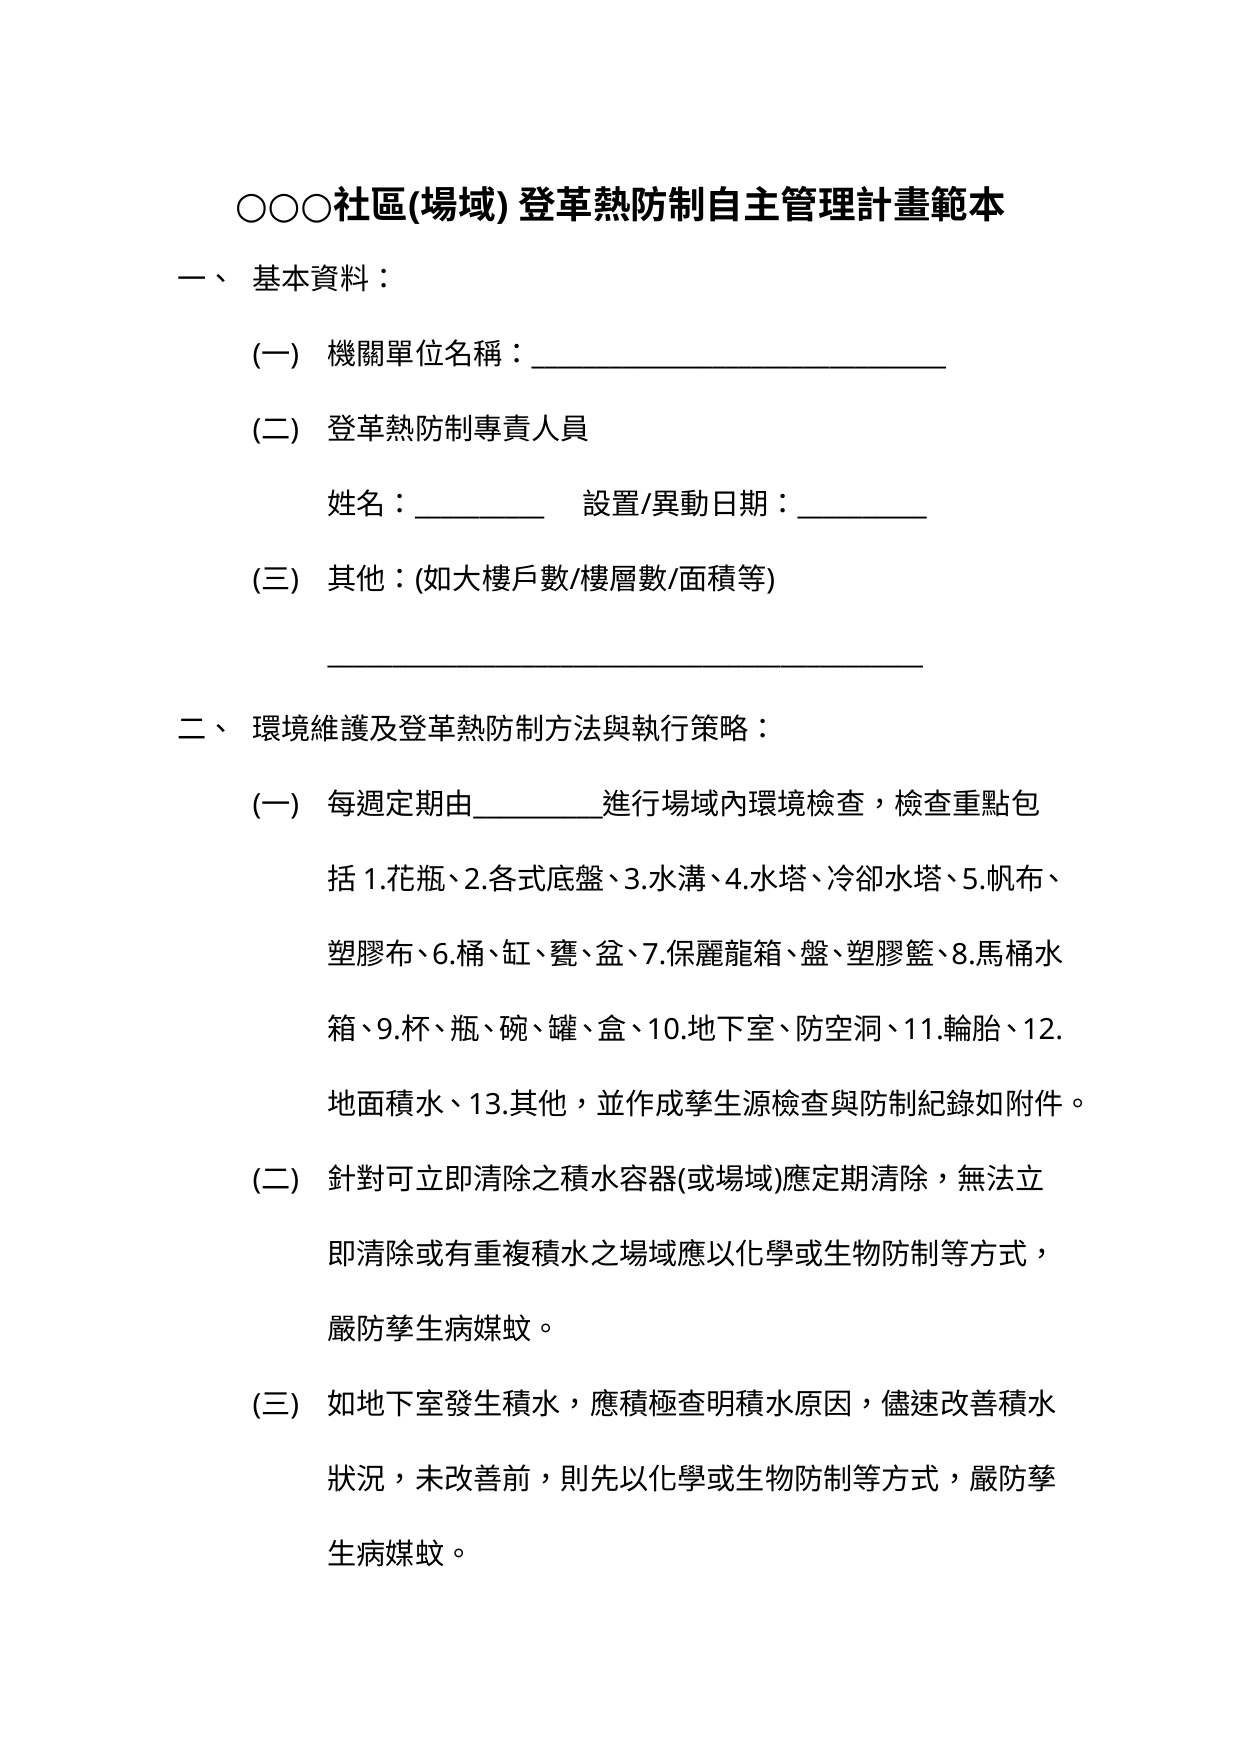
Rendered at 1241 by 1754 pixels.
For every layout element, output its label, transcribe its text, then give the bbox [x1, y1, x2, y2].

text ______________________________________________ [327, 614, 1063, 689]
list 環境維護及登革熱防制方法與執行策略： [177, 689, 1063, 764]
text 姓名：__________ 設置/異動日期：__________ [327, 464, 1063, 539]
text ○○○社區(場域) 登革熱防制自主管理計畫範本 [177, 164, 1063, 239]
list 如地下室發生積水，應積極查明積水原因，儘速改善積水狀況，未改善前，則先以化學或生物防制等方式，嚴防孳生病媒蚊。 [252, 1364, 1063, 1589]
list 針對可立即清除之積水容器(或場域)應定期清除，無法立即清除或有重複積水之場域應以化學或生物防制等方式，嚴防孳生病媒蚊。 [252, 1139, 1063, 1364]
list 基本資料： [177, 239, 1063, 314]
list 登革熱防制專責人員 [252, 389, 1063, 464]
list 機關單位名稱：________________________________ [252, 314, 1063, 389]
list 每週定期由__________進行場域內環境檢查，檢查重點包括1.花瓶、2.各式底盤、3.水溝、4.水塔、冷卻水塔、5.帆布、塑膠布、6.桶、缸、甕、盆、7.保麗龍箱、盤、塑膠籃、8.馬桶水箱、9.杯、瓶、碗、罐、盒、10.地下室、防空洞、11.輪胎、12.地面積水、13.其他，並作成孳生源檢查與防制紀錄如附件。 [252, 764, 1063, 1139]
list 其他：(如大樓戶數/樓層數/面積等) [252, 539, 1063, 614]
